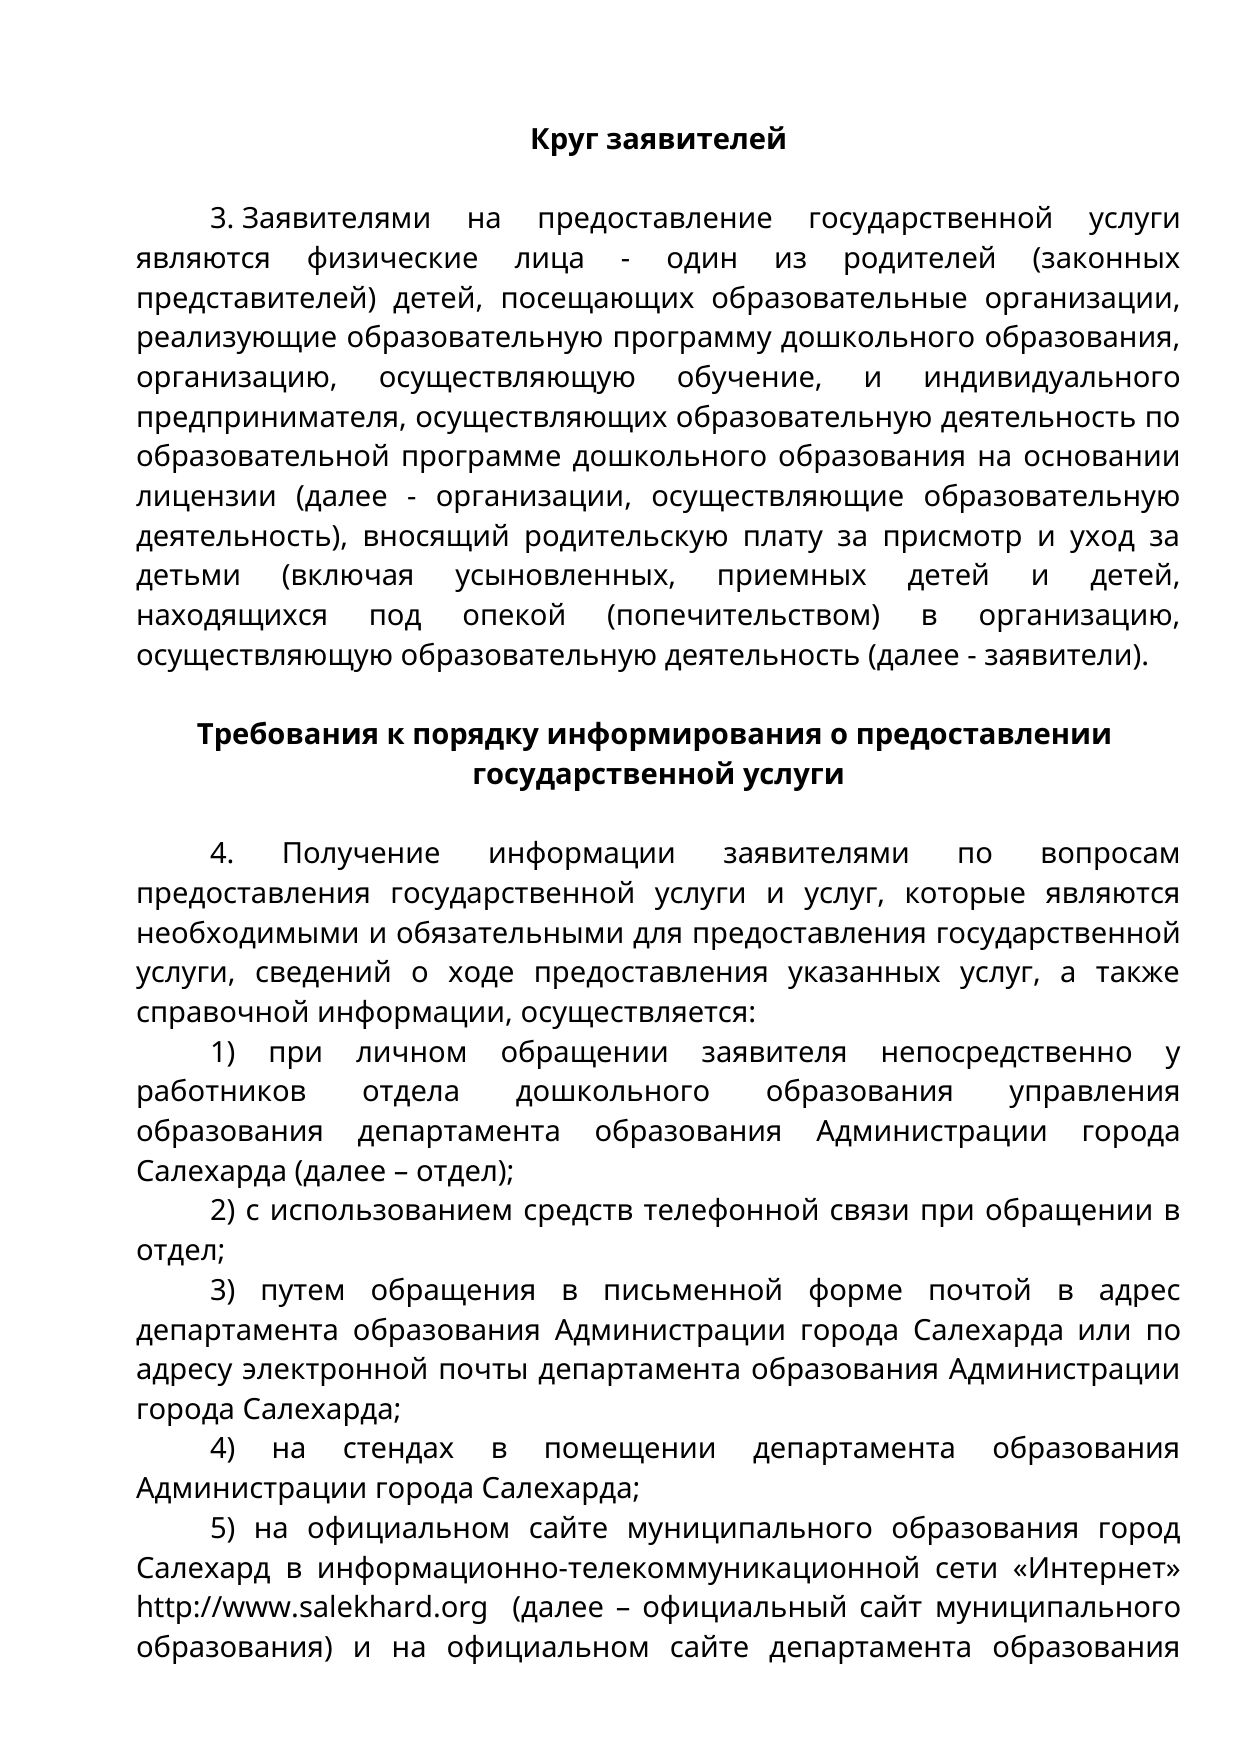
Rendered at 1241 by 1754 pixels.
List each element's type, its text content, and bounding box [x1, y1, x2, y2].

text 4) на стендах в помещении департамента образования Администрации города Салехарда; [136, 1428, 1181, 1507]
text 5) на официальном сайте муниципального образования город Салехард в информационно-телекоммуникационной сети «Интернет» http://www.salekhard.org (далее – официальный сайт муниципального образования) и на официальном сайте департамента образования [136, 1507, 1181, 1666]
text Круг заявителей [136, 118, 1181, 158]
text 3. Заявителями на предоставление государственной услуги являются физические лица - один из родителей (законных представителей) детей, посещающих образовательные организации, реализующие образовательную программу дошкольного образования, организацию, осуществляющую обучение, и индивидуального предпринимателя, осуществляющих образовательную деятельность по образовательной программе дошкольного образования на основании лицензии (далее - организации, осуществляющие образовательную деятельность), вносящий родительскую плату за присмотр и уход за детьми (включая усыновленных, приемных детей и детей, находящихся под опекой (попечительством) в организацию, осуществляющую образовательную деятельность (далее - заявители). [136, 197, 1181, 674]
text государственной услуги [136, 753, 1181, 793]
text 1) при личном обращении заявителя непосредственно у работников отдела дошкольного образования управления образования департамента образования Администрации города Салехарда (далее – отдел); [136, 1031, 1181, 1190]
text 4. Получение информации заявителями по вопросам предоставления государственной услуги и услуг, которые являются необходимыми и обязательными для предоставления государственной услуги, сведений о ходе предоставления указанных услуг, а также справочной информации, осуществляется: [136, 832, 1181, 1031]
text Требования к порядку информирования о предоставлении [136, 713, 1181, 753]
text 3) путем обращения в письменной форме почтой в адрес департамента образования Администрации города Салехарда или по адресу электронной почты департамента образования Администрации города Салехарда; [136, 1269, 1181, 1428]
text 2) с использованием средств телефонной связи при обращении в отдел; [136, 1190, 1181, 1269]
